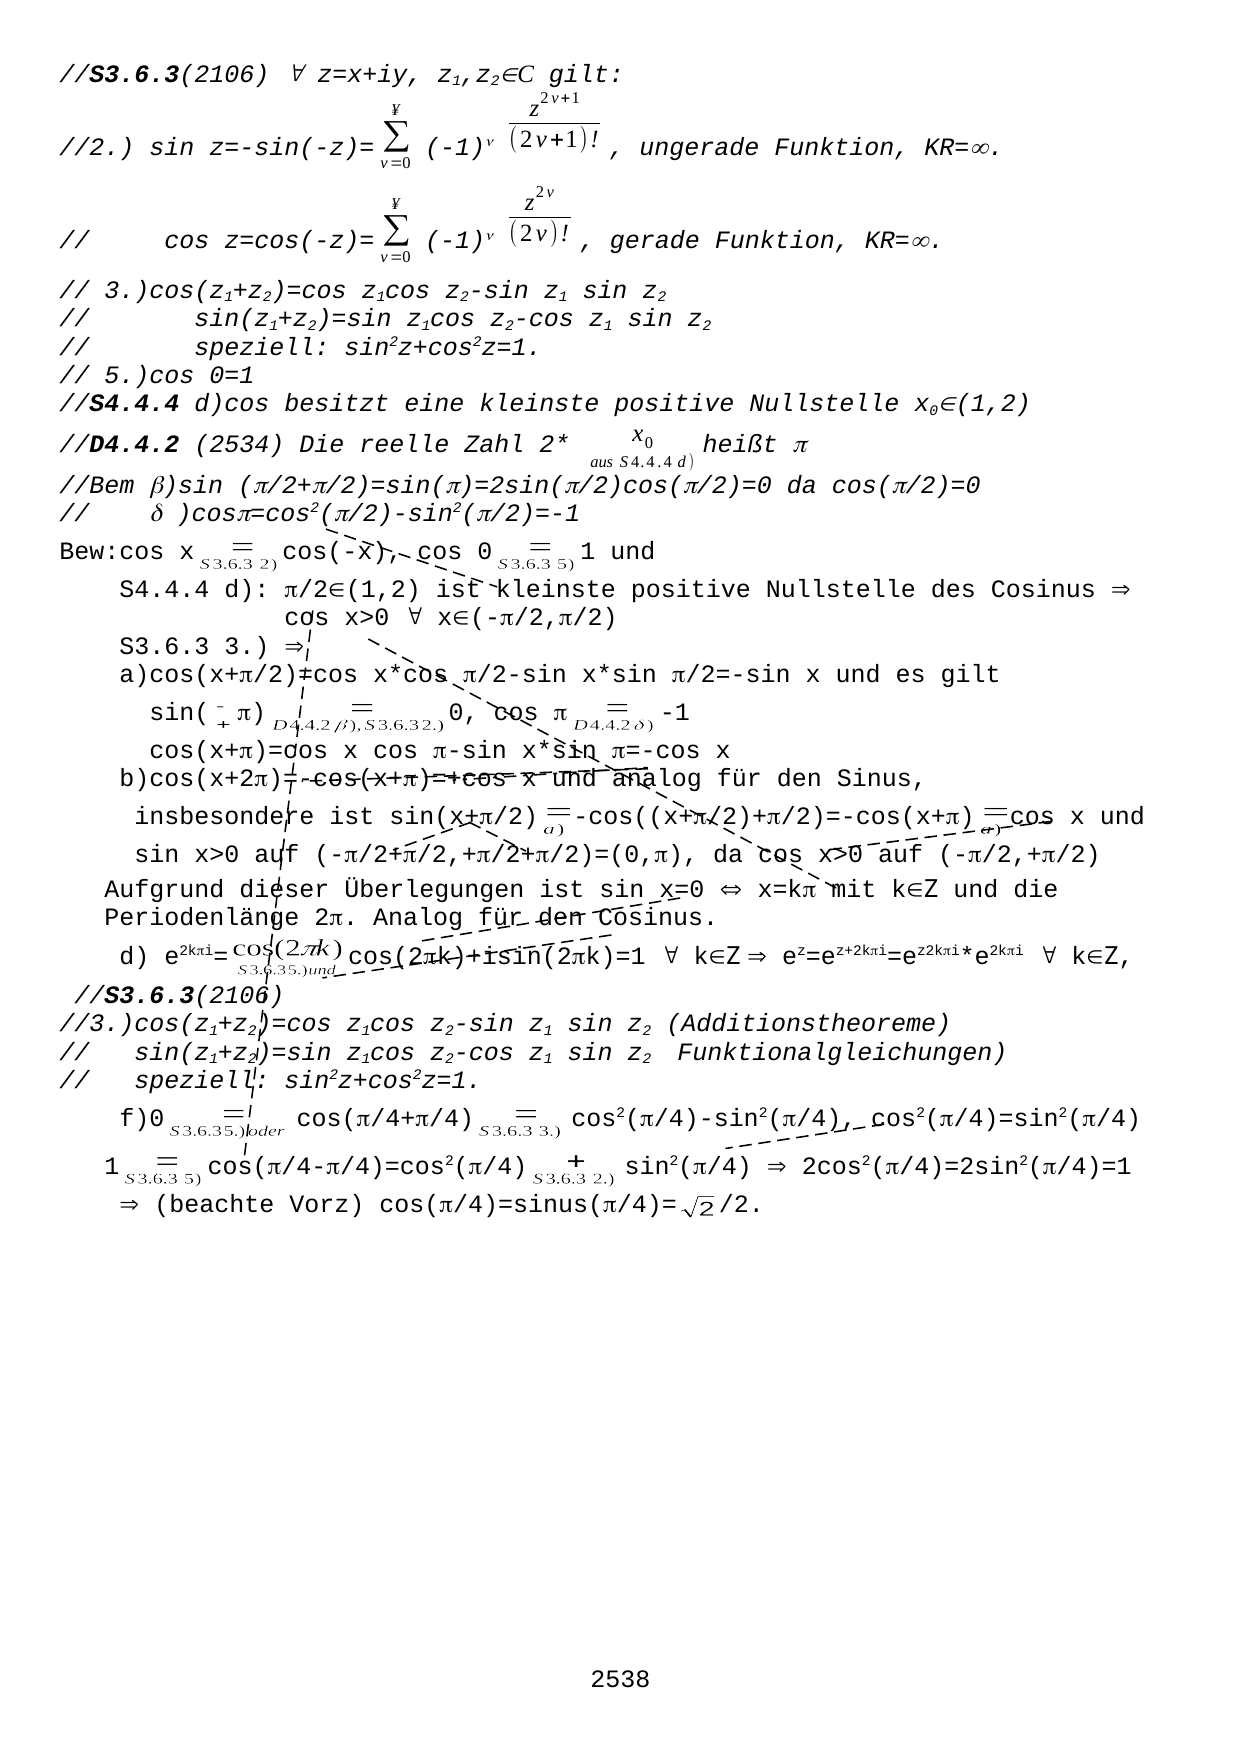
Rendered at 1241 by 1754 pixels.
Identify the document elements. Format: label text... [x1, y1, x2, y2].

text // cos z=cos(-z)=(-1) , gerade Funktion, KR=. [59, 184, 1181, 278]
text a)cos(x+/2)=cos x*cos /2-sin x*sin /2=-sin x und es gilt [59, 662, 1181, 690]
text f)0cos(/4+/4)cos2(/4)-sin2(/4), cos2(/4)=sin2(/4) [59, 1096, 1181, 1144]
text sin x>0 auf (-/2+/2,+/2+/2)=(0,), da cos x>0 auf (-/2,+/2) [59, 842, 282, 870]
text //  )cos=cos2(/2)-sin2(/2)=-1 Bew:cos xcos(-x), cos 01 und [59, 501, 1181, 577]
text //2.) sin z=-sin(-z)=(-1) , ungerade Funktion, KR=. [59, 90, 1181, 184]
text //S3.6.3(2106)  z=x+iy, z1,z2C gilt: [59, 59, 1181, 90]
text Aufgrund dieser Überlegungen ist sin x=0  x=k mit kZ und die [59, 870, 1181, 904]
text sin x>0 auf (-/2+/2,+/2+/2)=(0,), da cos x>0 auf (-/2,+/2) [282, 842, 1181, 870]
text Periodenlänge 2. Analog für den Cosinus. [59, 904, 1181, 933]
text cos(x+)=cos x cos -sin x*sin =-cos x [59, 738, 1181, 766]
text // sin(z1+z2)=sin z1cos z2-cos z1 sin z2 // speziell: sin2z+cos2z=1. [59, 306, 1181, 363]
text //3.)cos(z1+z2)=cos z1cos z2-sin z1 sin z2 (Additionstheoreme) [59, 1011, 265, 1039]
text //3.)cos(z1+z2)=cos z1cos z2-sin z1 sin z2 (Additionstheoreme) [261, 1011, 1181, 1039]
text // speziell: sin2z+cos2z=1. [59, 1068, 1181, 1096]
text //Bem )sin (/2+/2)=sin()=2sin(/2)cos(/2)=0 da cos(/2)=0 [59, 472, 1181, 501]
text // 5.)cos 0=1 [59, 363, 1181, 391]
text 1cos(/4-/4)=cos2(/4)sin2(/4)  2cos2(/4)=2sin2(/4)=1 [59, 1144, 1181, 1191]
text // 3.)cos(z1+z2)=cos z1cos z2-sin z1 sin z2 [59, 278, 1181, 306]
text //S4.4.4 d)cos besitzt eine kleinste positive Nullstelle x0(1,2) [59, 391, 1181, 419]
text S3.6.3 3.)  [59, 633, 1181, 662]
text insbesondere ist sin(x+/2)-cos((x+/2)+/2)=-cos(x+)cos x und [59, 794, 1181, 842]
text cos(2k)+isin(2k)=1  kZ  ez=ez+2ki=ez2ki*e2ki  kZ, [266, 933, 1181, 983]
text S4.4.4 d): /2(1,2) ist kleinste positive Nullstelle des Cosinus  cos x>0  x(-/2,/2) [59, 577, 1181, 633]
text //D4.4.2 (2534) Die reelle Zahl 2* heißt  [59, 419, 1181, 472]
text // sin(z1+z2)=sin z1cos z2-cos z1 sin z2 Funktionalgleichungen) [59, 1039, 1181, 1068]
text sin()0, cos -1 [59, 690, 1181, 738]
text b)cos(x+2)=-cos(x+)=+cos x und analog für den Sinus, [59, 766, 1181, 794]
text //S3.6.3(2106) [59, 983, 1181, 1011]
text d) e2ki= [59, 933, 271, 983]
text  (beachte Vorz) cos(/4)=sinus(/4)=/2. [59, 1191, 1181, 1221]
